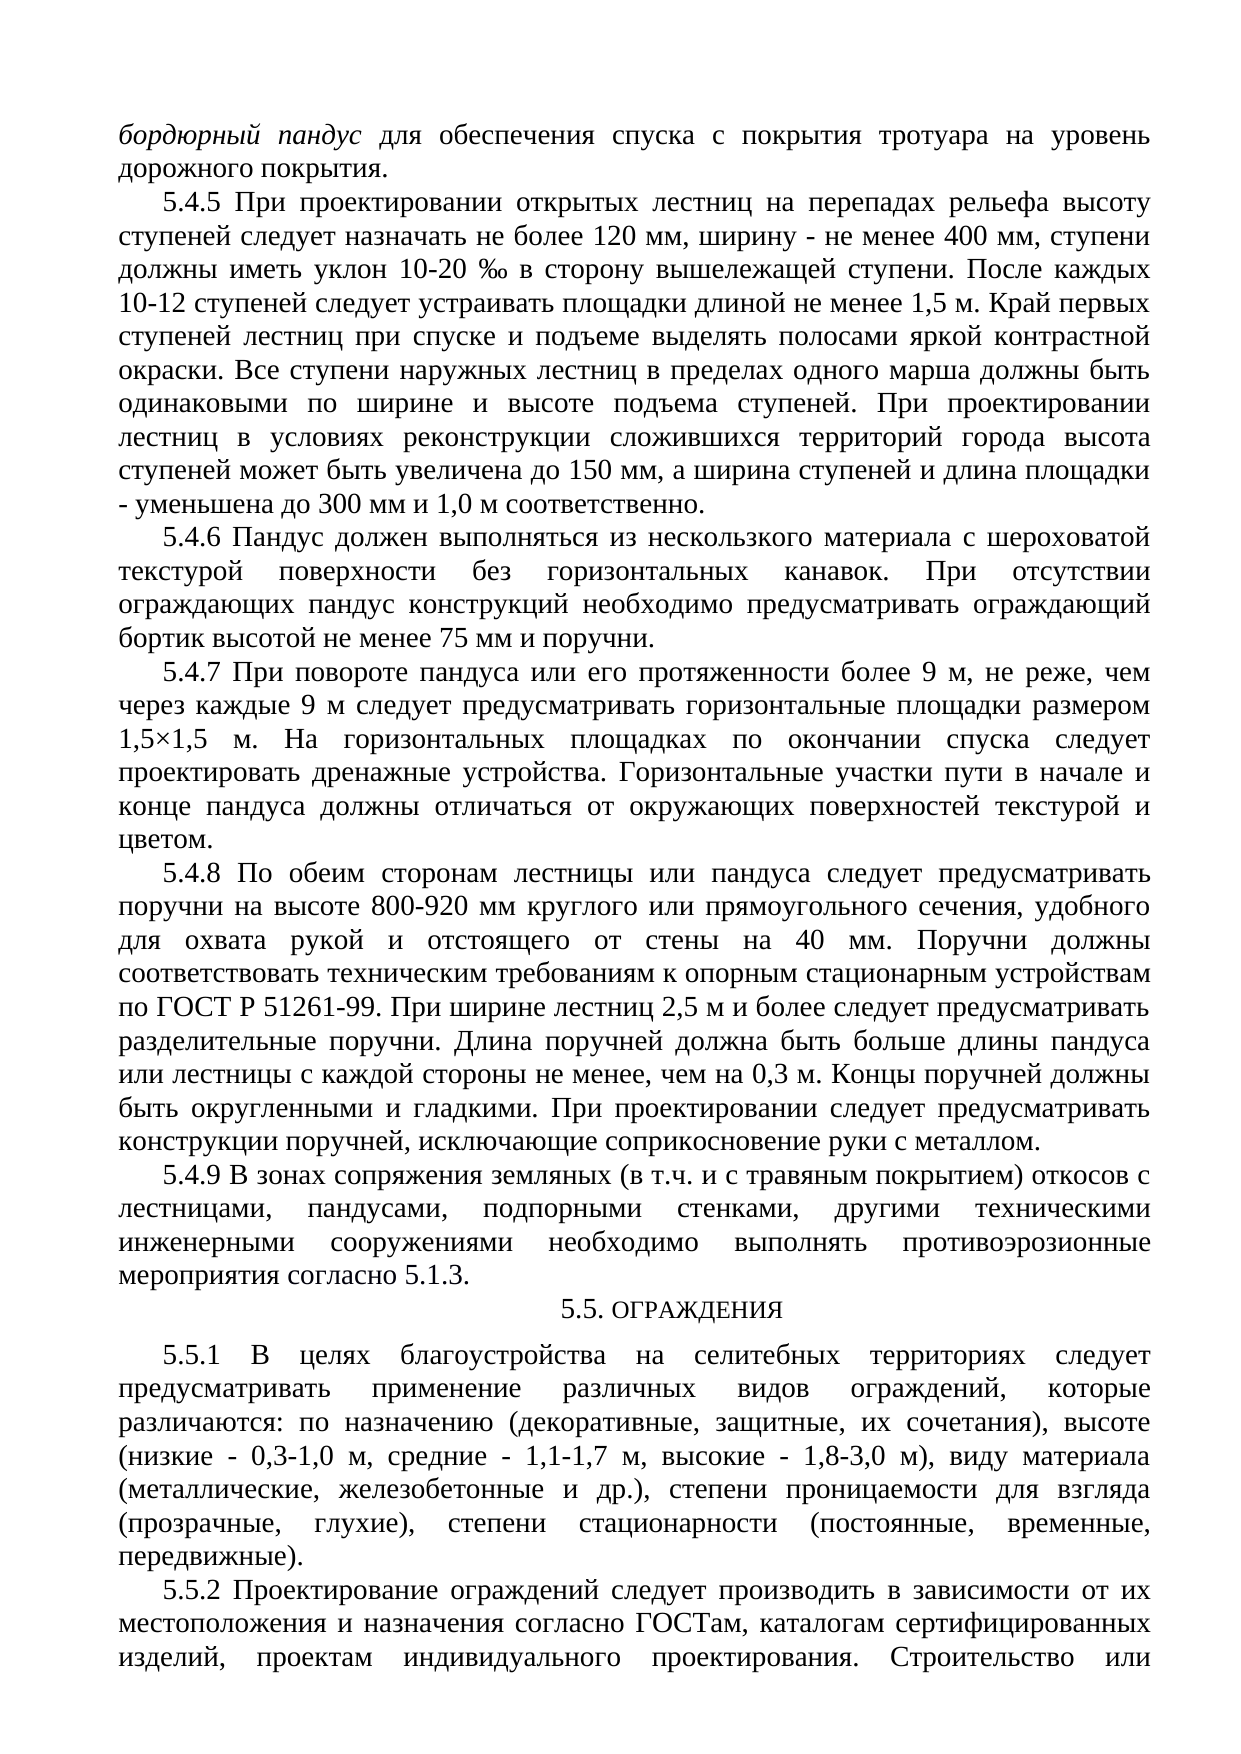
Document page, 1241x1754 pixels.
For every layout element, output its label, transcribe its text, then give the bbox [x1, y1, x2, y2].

text 5.4.9 В зонах сопряжения земляных (в т.ч. и с травяным покрытием) откосов с лестницами, пандусами, подпорными стенками, другими техническими инженерными сооружениями необходимо выполнять противоэрозионные мероприятия согласно 5.1.3. [118, 1157, 1152, 1291]
text бордюрный пандус для обеспечения спуска с покрытия тротуара на уровень дорожного покрытия. [118, 117, 1152, 184]
text 5.5.2 Проектирование ограждений следует производить в зависимости от их местоположения и назначения согласно ГОСТам, каталогам сертифицированных изделий, проектам индивидуального проектирования. Строительство или [118, 1572, 1152, 1672]
text 5.4.5 При проектировании открытых лестниц на перепадах рельефа высоту ступеней следует назначать не более 120 мм, ширину - не менее 400 мм, ступени должны иметь уклон 10-20 ‰ в сторону вышележащей ступени. После каждых 10-12 ступеней следует устраивать площадки длиной не менее 1,5 м. Край первых ступеней лестниц при спуске и подъеме выделять полосами яркой контрастной окраски. Все ступени наружных лестниц в пределах одного марша должны быть одинаковыми по ширине и высоте подъема ступеней. При проектировании лестниц в условиях реконструкции сложившихся территорий города высота ступеней может быть увеличена до 150 мм, а ширина ступеней и длина площадки - уменьшена до 300 мм и 1,0 м соответственно. [118, 184, 1152, 519]
text 5.4.7 При повороте пандуса или его протяженности более 9 м, не реже, чем через каждые 9 м следует предусматривать горизонтальные площадки размером 1,5×1,5 м. На горизонтальных площадках по окончании спуска следует проектировать дренажные устройства. Горизонтальные участки пути в начале и конце пандуса должны отличаться от окружающих поверхностей текстурой и цветом. [118, 654, 1152, 855]
subtitle 5.5. ОГРАЖДЕНИЯ [118, 1291, 1152, 1324]
text 5.4.8 По обеим сторонам лестницы или пандуса следует предусматривать поручни на высоте 800-920 мм круглого или прямоугольного сечения, удобного для охвата рукой и отстоящего от стены на 40 мм. Поручни должны соответствовать техническим требованиям к опорным стационарным устройствам по ГОСТ Р 51261-99. При ширине лестниц 2,5 м и более следует предусматривать разделительные поручни. Длина поручней должна быть больше длины пандуса или лестницы с каждой стороны не менее, чем на 0,3 м. Концы поручней должны быть округленными и гладкими. При проектировании следует предусматривать конструкции поручней, исключающие соприкосновение руки с металлом. [118, 855, 1152, 1157]
text 5.5.1 В целях благоустройства на селитебных территориях следует предусматривать применение различных видов ограждений, которые различаются: по назначению (декоративные, защитные, их сочетания), высоте (низкие - 0,3-1,0 м, средние - 1,1-1,7 м, высокие - 1,8-3,0 м), виду материала (металлические, железобетонные и др.), степени проницаемости для взгляда (прозрачные, глухие), степени стационарности (постоянные, временные, передвижные). [118, 1337, 1152, 1572]
text 5.4.6 Пандус должен выполняться из нескользкого материала с шероховатой текстурой поверхности без горизонтальных канавок. При отсутствии ограждающих пандус конструкций необходимо предусматривать ограждающий бортик высотой не менее 75 мм и поручни. [118, 519, 1152, 654]
